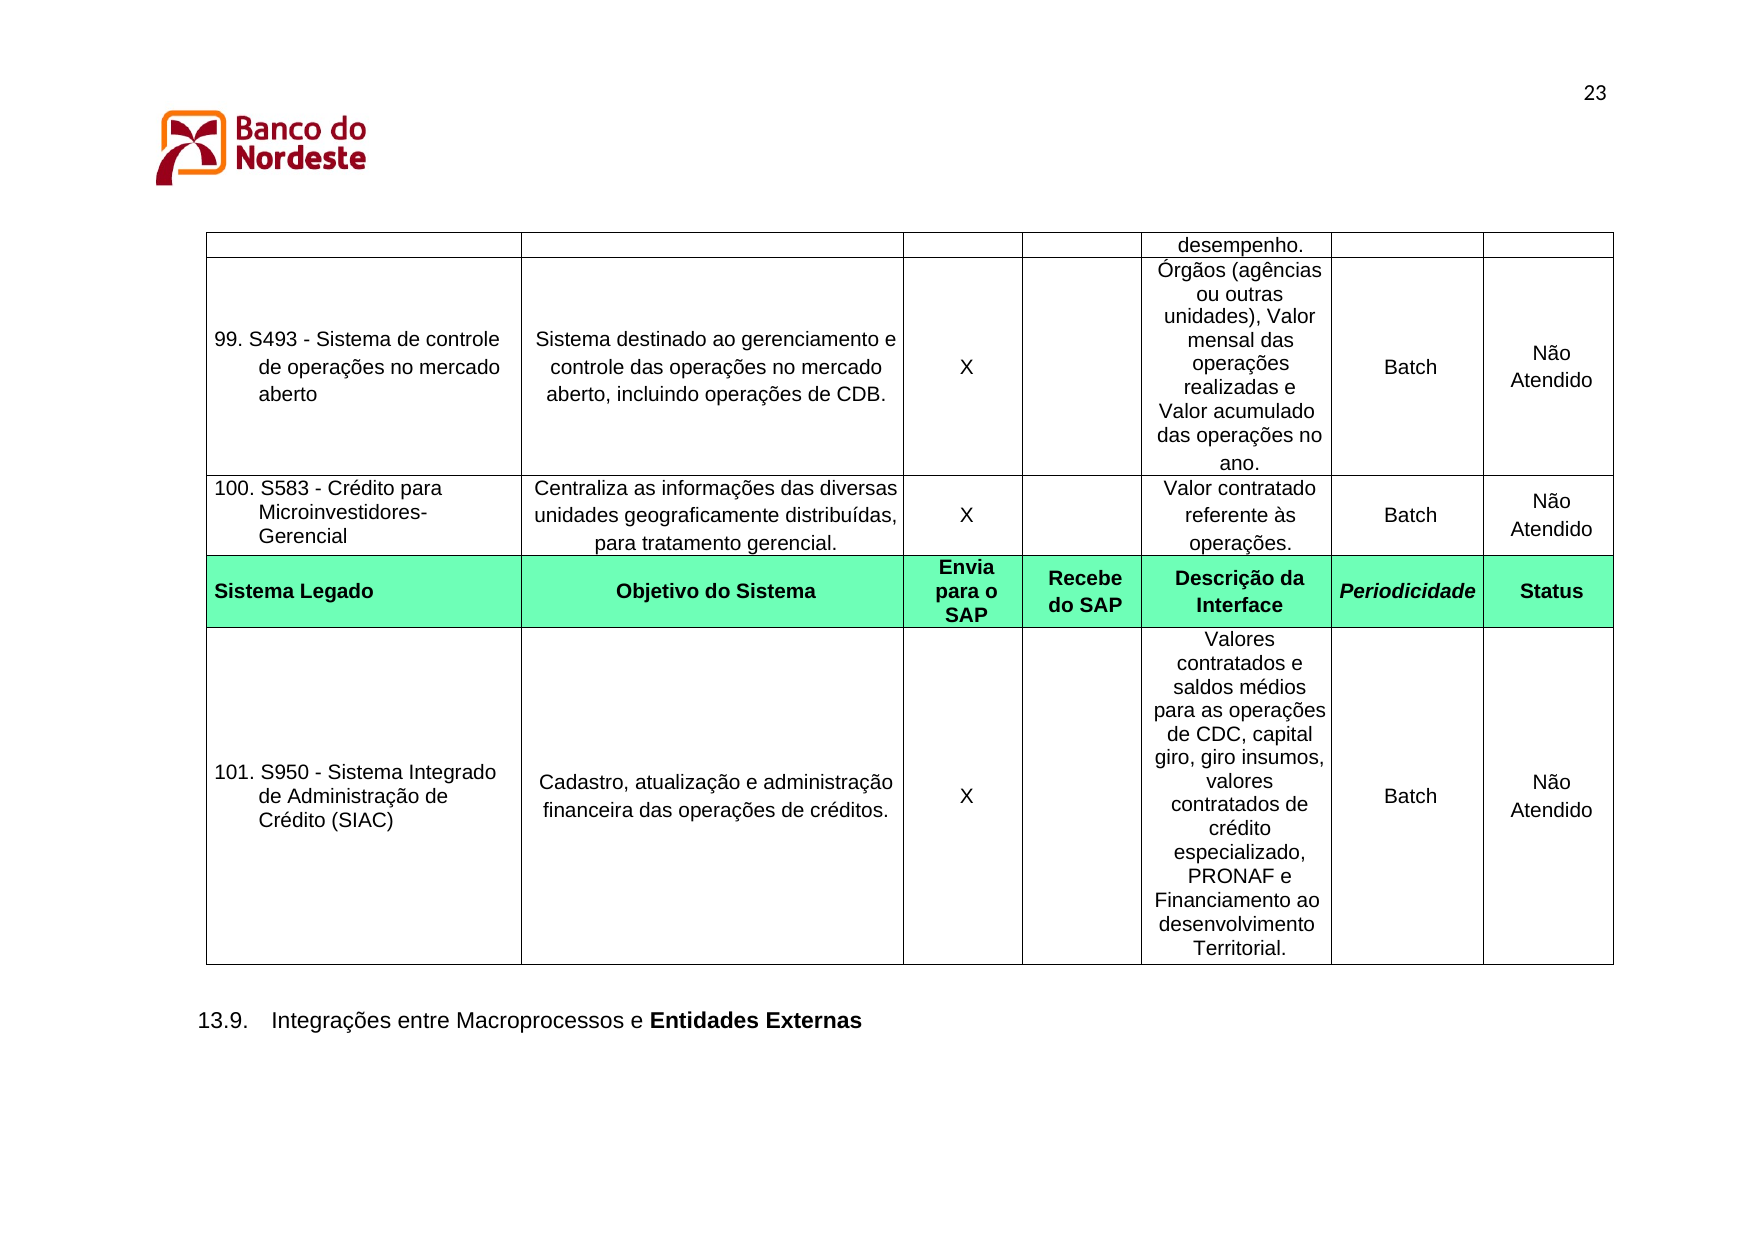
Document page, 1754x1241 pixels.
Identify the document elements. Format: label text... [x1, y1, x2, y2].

table_cell 100. S583 - Crédito para Microinvestidores- Gerencial [207, 476, 521, 554]
table_cell [522, 233, 903, 257]
table_cell X [904, 258, 1022, 474]
table_cell X [904, 476, 1022, 554]
table_cell Batch [1332, 628, 1483, 964]
picture [147, 101, 372, 192]
table_cell Valores contratados e saldos médios para as operações de CDC, capital giro, giro insumos, valores contratados de crédito especializado, PRONAF e Financiamento ao desenvolvimento Territorial. [1142, 628, 1331, 964]
table_cell Centraliza as informações das diversas unidades geograficamente distribuídas, para tratamento gerencial. [522, 476, 903, 554]
table_cell Valor contratado referente às operações. [1142, 476, 1331, 554]
table_cell Sistema destinado ao gerenciamento e controle das operações no mercado aberto, incluindo operações de CDB. [522, 258, 903, 474]
table_cell Status [1484, 556, 1613, 627]
table_cell Não Atendido [1484, 476, 1613, 554]
table_cell [1332, 233, 1483, 257]
table_cell X [904, 628, 1022, 964]
table_cell [1023, 476, 1141, 554]
table_cell Batch [1332, 476, 1483, 554]
table_cell [904, 233, 1022, 257]
table_cell desempenho. [1142, 233, 1331, 257]
table_cell [1023, 258, 1141, 474]
table_cell [207, 233, 521, 257]
table_cell [1023, 233, 1141, 257]
table_cell Não Atendido [1484, 628, 1613, 964]
table_cell [1484, 233, 1613, 257]
list Integrações entre Macroprocessos e Entidades Externas [197, 1007, 1606, 1033]
table_cell Descrição da Interface [1142, 556, 1331, 627]
table_cell Cadastro, atualização e administração financeira das operações de créditos. [522, 628, 903, 964]
table_cell 99. S493 - Sistema de controle de operações no mercado aberto [207, 258, 521, 474]
table_cell Periodicidade [1332, 556, 1483, 627]
table_cell Envia para o SAP [904, 556, 1022, 627]
table_cell Batch [1332, 258, 1483, 474]
table_cell 101. S950 - Sistema Integrado de Administração de Crédito (SIAC) [207, 628, 521, 964]
table_cell Recebe do SAP [1023, 556, 1141, 627]
table_cell [1023, 628, 1141, 964]
table_cell Não Atendido [1484, 258, 1613, 474]
table_cell Objetivo do Sistema [522, 556, 903, 627]
table_cell Órgãos (agências ou outras unidades), Valor mensal das operações realizadas e Valor acumulado das operações no ano. [1142, 258, 1331, 474]
table_cell Sistema Legado [207, 556, 521, 627]
